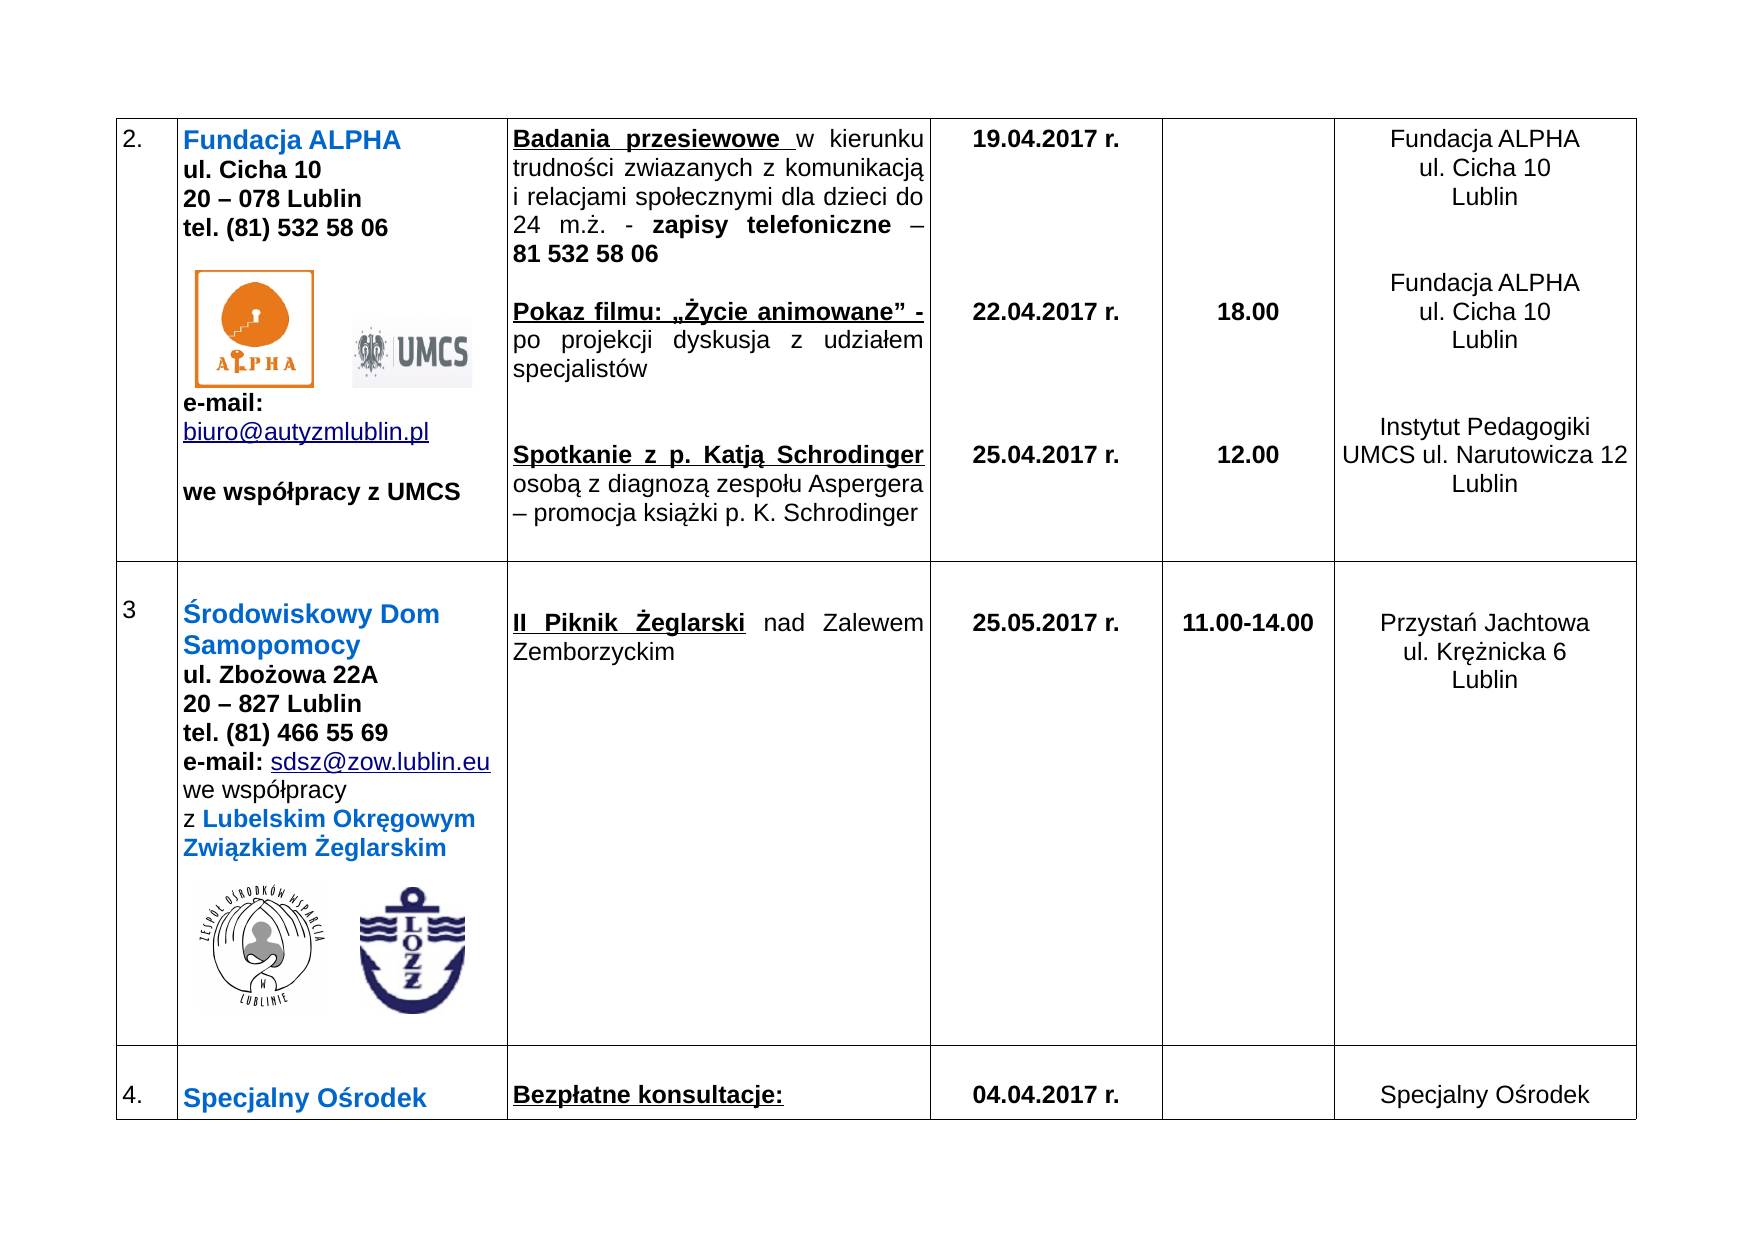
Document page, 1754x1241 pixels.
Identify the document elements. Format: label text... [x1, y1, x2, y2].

table_cell 2. [117, 119, 177, 561]
table_cell 19.04.2017 r. 22.04.2017 r. 25.04.2017 r. [931, 119, 1162, 561]
picture [194, 270, 314, 388]
table_cell Specjalny Ośrodek [1335, 1046, 1636, 1119]
table_cell Fundacja ALPHA ul. Cicha 10 20 – 078 Lublin tel. (81) 532 58 06 e-mail: biuro@autyzmlublin.pl we współpracy z UMCS [178, 119, 507, 561]
table_cell [1163, 1046, 1334, 1119]
table_cell 18.00 12.00 [1163, 119, 1334, 561]
table_cell Bezpłatne konsultacje: zapisy telefoniczne – 81 744 47 07 neurologopeda – Beata Wanicka logopeda – Łukasz Maj neurologopeda – Anita Grelewicz – badanie przesiewowe STAT wykluczające autyzm dla dzieci w wieku 14-36 miesięcy terapeuta SI – Natalia Bryk specjalista od zachowań trudnych – Beata Skorynkiewicz Warsztaty sensoryczne "Poznaj, poczuj, doświadcz" - dla młodzieży gimnazjalnej (Gimnazjum Nr 7 w Lublinie) Konkurs plastyczny pt. „Ja w moim mieście” - skierowany do dzieci i młodzieży ze spektrum autyzmu w wieku 7-21 lat; prace oceniane będą w dwóch kategoriach: 7-14 lat oraz 15-21 lat; prace konkursowe zaprezentowane zostaną na wystawie w Galerii OLIMP Al. Spóldzielczości Pracy 34 w Lublinie w okresie 05.04.2017 r.- 21.04.2017 r.; informacja o wynikach konkursu oraz rozdanie nagród nastąpi podczas wernisażu wystawy w dniu 06.04.2017 r. o godz. 10.00 w Galerii OLIMP, Al. Spóldzielczości Pracy 34 w Lublinie. [508, 1046, 930, 1119]
table_cell Fundacja ALPHA ul. Cicha 10 Lublin Fundacja ALPHA ul. Cicha 10 Lublin Instytut Pedagogiki UMCS ul. Narutowicza 12 Lublin [1335, 119, 1636, 561]
picture [360, 887, 465, 1014]
table_cell 4. [117, 1046, 177, 1119]
table_cell 11.00-14.00 [1163, 562, 1334, 1045]
table_cell II Piknik Żeglarski nad Zalewem Zemborzyckim [508, 562, 930, 1045]
table_cell [178, 880, 507, 1045]
table_cell 04.04.2017 r. [931, 1046, 1162, 1119]
picture [352, 314, 473, 388]
table_cell 25.05.2017 r. [931, 562, 1162, 1045]
picture [194, 879, 330, 1012]
table_cell Przystań Jachtowa ul. Krężnicka 6 Lublin [1335, 562, 1636, 1045]
table_cell Środowiskowy Dom Samopomocy ul. Zbożowa 22A 20 – 827 Lublin tel. (81) 466 55 69 e-mail: sdsz@zow.lublin.eu we współpracy z Lubelskim Okręgowym Związkiem Żeglarskim [178, 562, 507, 879]
table_cell Specjalny Ośrodek Szkolno – Wychowaczy Nr 2 ul. Głuska 5 20-439 Lublin tel/fax (81) 744 47 07 e-mail: specos@poczta.fm [178, 1046, 507, 1119]
table_cell Badania przesiewowe w kierunku trudności zwiazanych z komunikacją i relacjami społecznymi dla dzieci do 24 m.ż. - zapisy telefoniczne – 81 532 58 06 Pokaz filmu: „Życie animowane” - po projekcji dyskusja z udziałem specjalistów Spotkanie z p. Katją Schrodinger osobą z diagnozą zespołu Aspergera – promocja książki p. K. Schrodinger [508, 119, 930, 561]
table_cell 3 [117, 562, 177, 1045]
